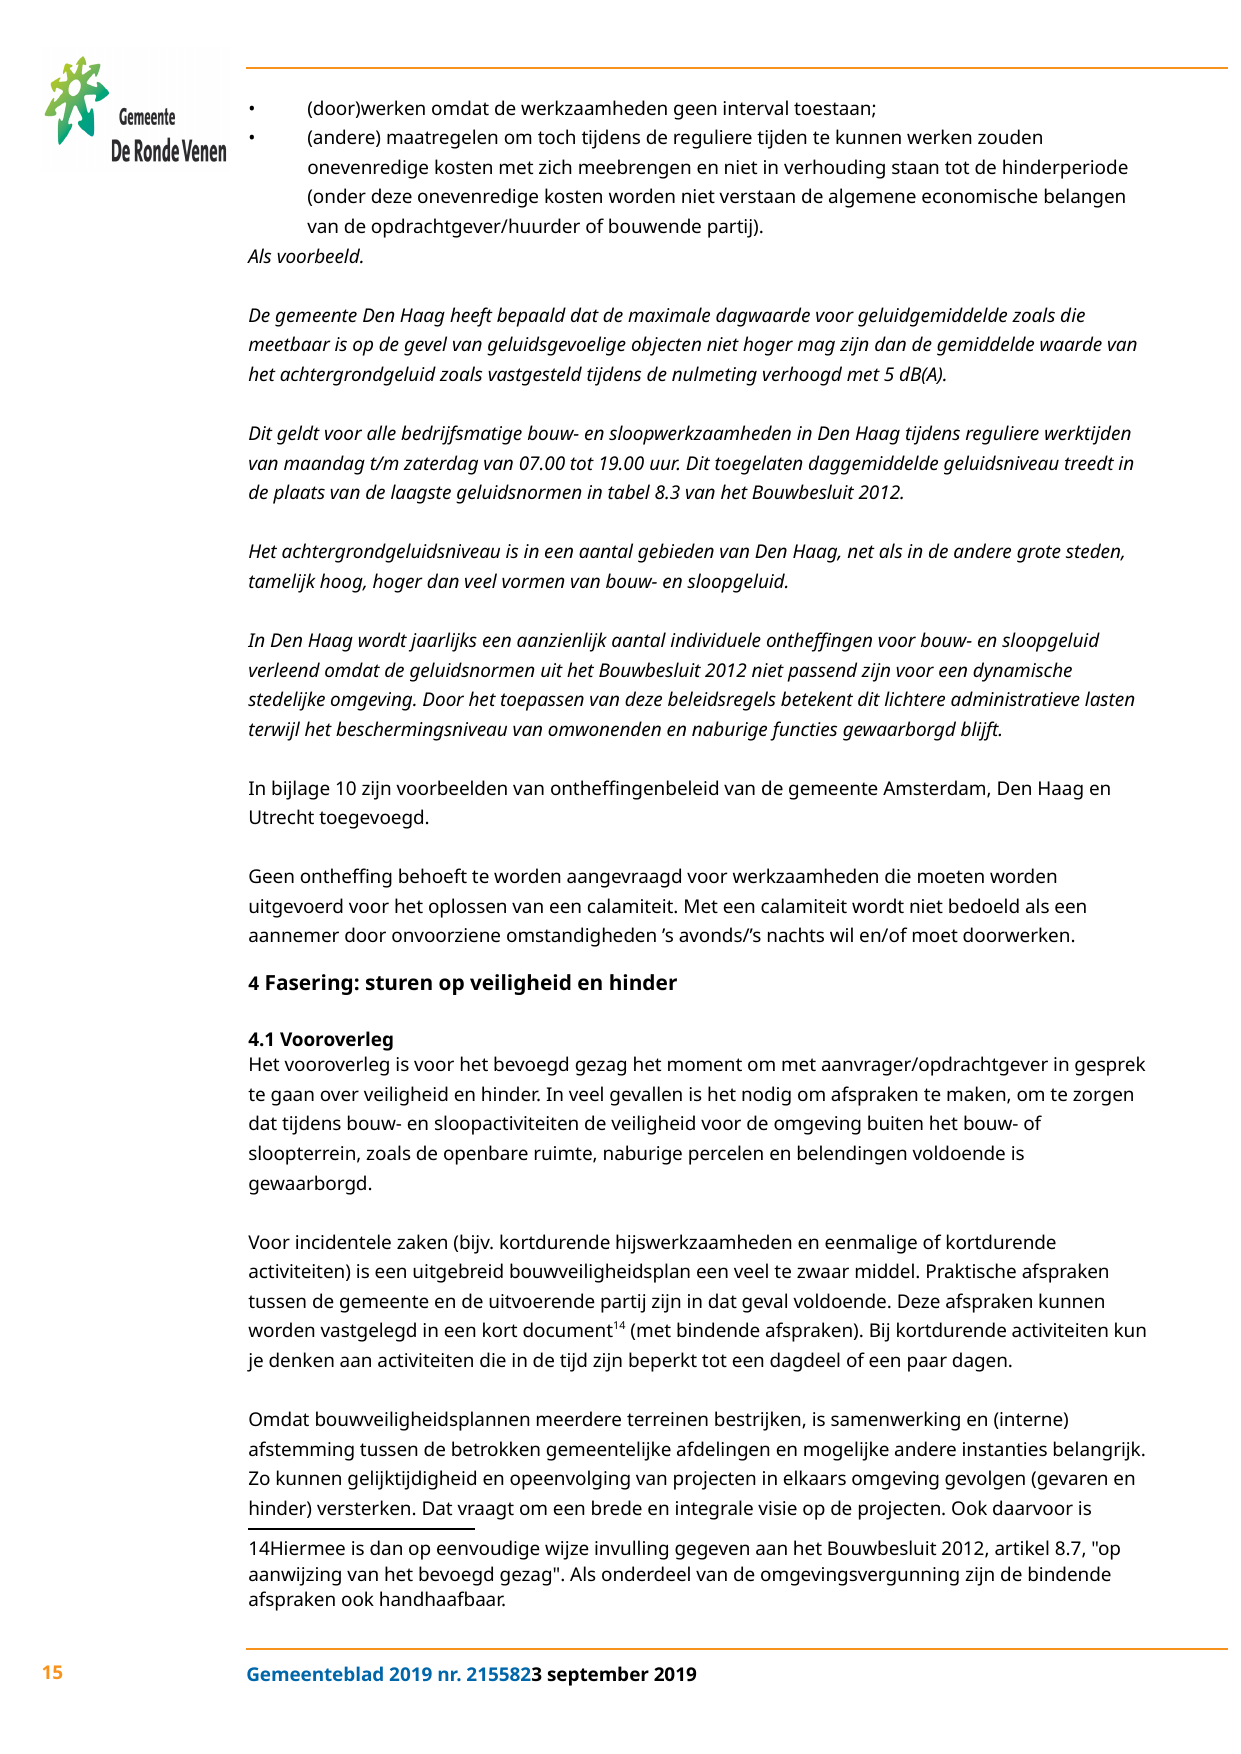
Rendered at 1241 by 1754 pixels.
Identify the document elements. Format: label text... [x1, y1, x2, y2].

list (door)werken omdat de werkzaamheden geen interval toestaan; [248, 95, 1152, 121]
text 4.1 Vooroverleg [248, 1026, 1152, 1051]
text In bijlage 10 zijn voorbeelden van ontheffingenbeleid van de gemeente Amsterdam, Den Haag en Utrecht toegevoegd. [248, 775, 1152, 830]
text Voor incidentele zaken (bijv. kortdurende hijswerkzaamheden en eenmalige of kortdurende activiteiten) is een uitgebreid bouwveiligheidsplan een veel te zwaar middel. Praktische afspraken tussen de gemeente en de uitvoerende partij zijn in dat geval voldoende. Deze afspraken kunnen worden vastgelegd in een kort document (met bindende afspraken). Bij kortdurende activiteiten kun je denken aan activiteiten die in de tijd zijn beperkt tot een dagdeel of een paar dagen. [248, 1229, 1152, 1373]
text Hiermee is dan op eenvoudige wijze invulling gegeven aan het Bouwbesluit 2012, artikel 8.7, "op aanwijzing van het bevoegd gezag". Als onderdeel van de omgevingsvergunning zijn de bindende afspraken ook handhaafbaar. [248, 1535, 1152, 1612]
table_header Geen ontheffing behoeft te worden aangevraagd voor werkzaamheden die moeten worden uitgevoerd voor het oplossen van een calamiteit. Met een calamiteit wordt niet bedoeld als een aannemer door onvoorziene omstandigheden ’s avonds/’s nachts wil en/of moet doorwerken. [248, 864, 1152, 948]
table_header Als voorbeeld. De gemeente Den Haag heeft bepaald dat de maximale dagwaarde voor geluidgemiddelde zoals die meetbaar is op de gevel van geluidsgevoelige objecten niet hoger mag zijn dan de gemiddelde waarde van het achtergrondgeluid zoals vastgesteld tijdens de nulmeting verhoogd met 5 dB(A). Dit geldt voor alle bedrijfsmatige bouw- en sloopwerkzaamheden in Den Haag tijdens reguliere werktijden van maandag t/m zaterdag van 07.00 tot 19.00 uur. Dit toegelaten daggemiddelde geluidsniveau treedt in de plaats van de laagste geluidsnormen in tabel 8.3 van het Bouwbesluit 2012. Het achtergrondgeluidsniveau is in een aantal gebieden van Den Haag, net als in de andere grote steden, tamelijk hoog, hoger dan veel vormen van bouw- en sloopgeluid. In Den Haag wordt jaarlijks een aanzienlijk aantal individuele ontheffingen voor bouw- en sloopgeluid verleend omdat de geluidsnormen uit het Bouwbesluit 2012 niet passend zijn voor een dynamische stedelijke omgeving. Door het toepassen van deze beleidsregels betekent dit lichtere administratieve lasten terwijl het beschermingsniveau van omwonenden en naburige functies gewaarborgd blijft. [248, 243, 1152, 742]
text 4 Fasering: sturen op veiligheid en hinder [248, 968, 1152, 996]
list (andere) maatregelen om toch tijdens de reguliere tijden te kunnen werken zouden onevenredige kosten met zich meebrengen en niet in verhouding staan tot de hinderperiode (onder deze onevenredige kosten worden niet verstaan de algemene economische belangen van de opdrachtgever/huurder of bouwende partij). [248, 124, 1152, 239]
text Omdat bouwveiligheidsplannen meerdere terreinen bestrijken, is samenwerking en (interne) afstemming tussen de betrokken gemeentelijke afdelingen en mogelijke andere instanties belangrijk. Zo kunnen gelijktijdigheid en opeenvolging van projecten in elkaars omgeving gevolgen (gevaren en hinder) versterken. Dat vraagt om een brede en integrale visie op de projecten. Ook daarvoor is [248, 1406, 1152, 1521]
text Het vooroverleg is voor het bevoegd gezag het moment om met aanvrager/opdrachtgever in gesprek te gaan over veiligheid en hinder. In veel gevallen is het nodig om afspraken te maken, om te zorgen dat tijdens bouw- en sloopactiviteiten de veiligheid voor de omgeving buiten het bouw- of sloopterrein, zoals de openbare ruimte, naburige percelen en belendingen voldoende is gewaarborgd. [248, 1051, 1152, 1196]
picture [41, 47, 231, 172]
